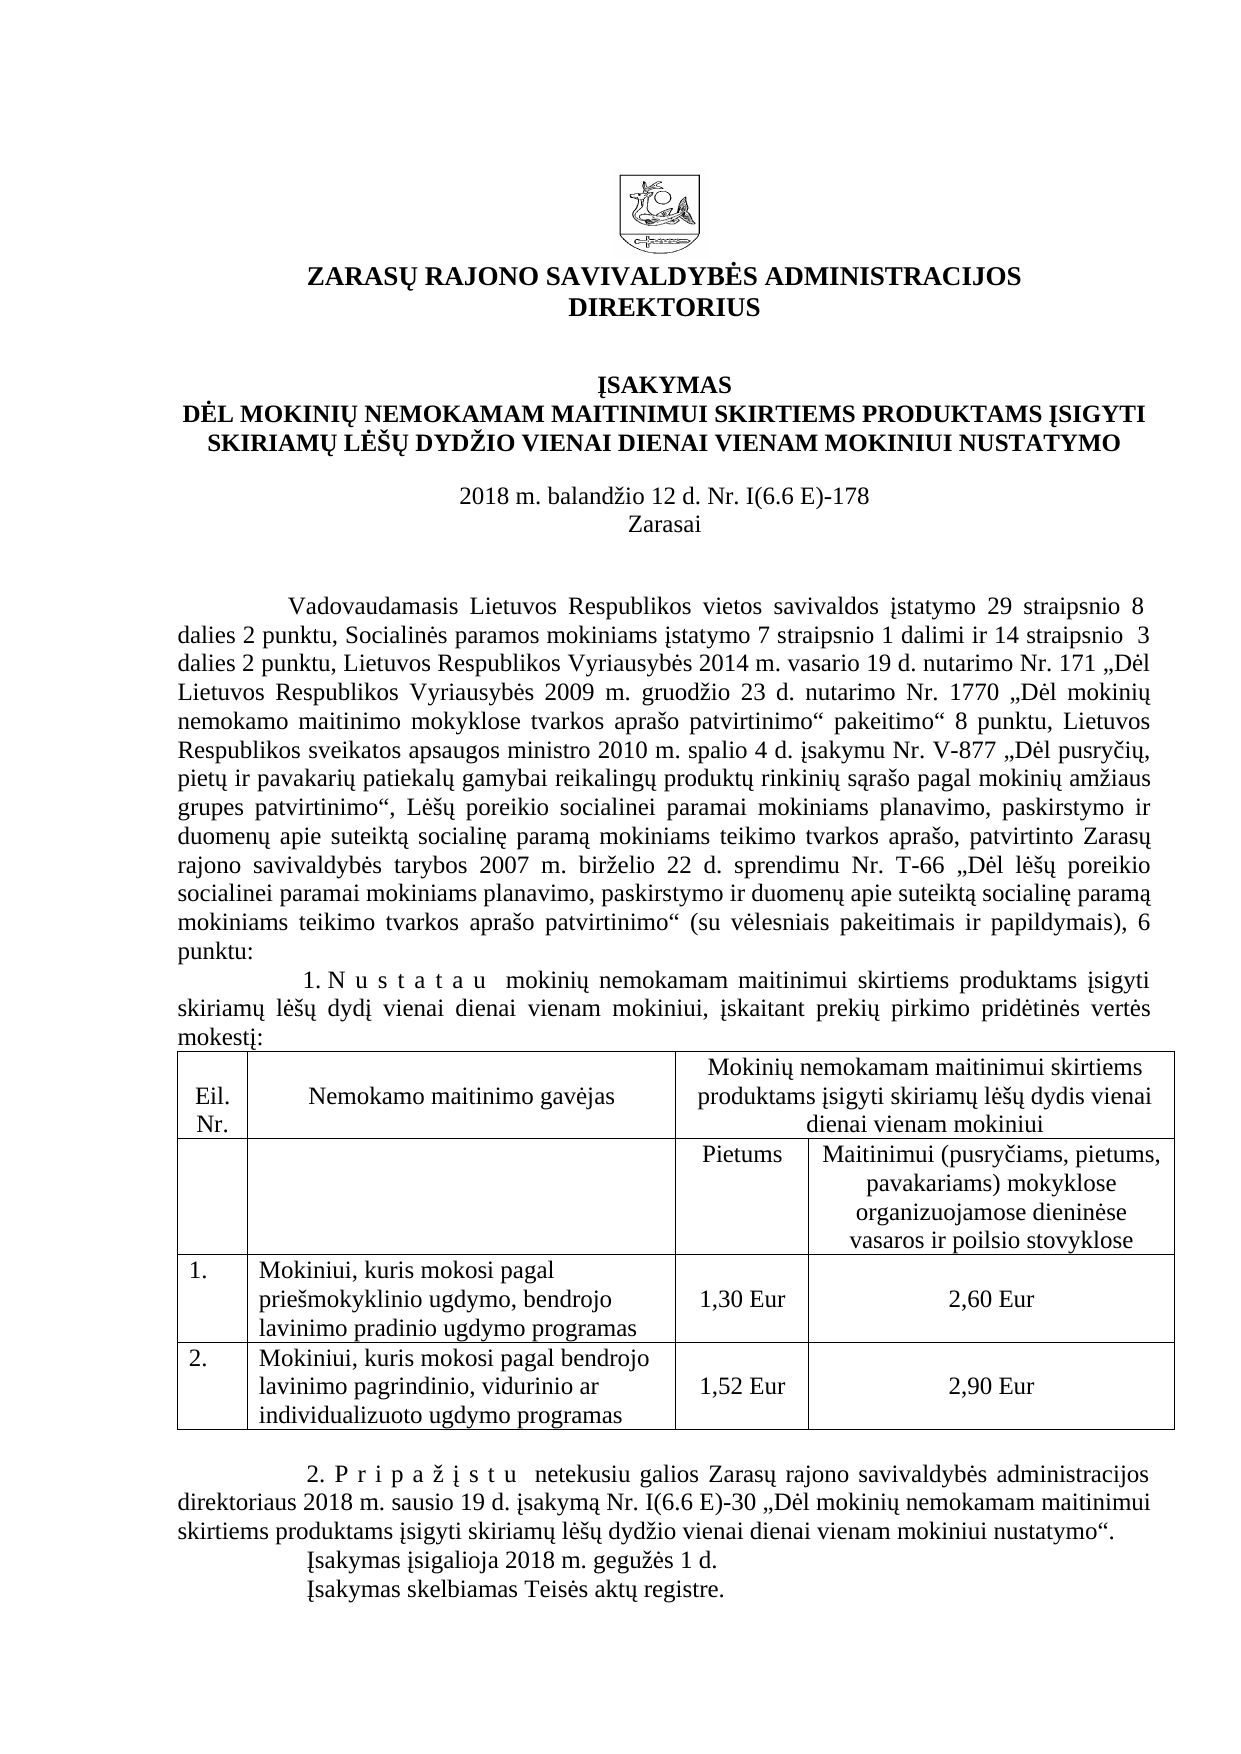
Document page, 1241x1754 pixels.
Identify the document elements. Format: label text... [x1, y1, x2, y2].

text ĮSAKYMAS [177, 370, 1152, 399]
text Įsakymas skelbiamas Teisės aktų registre. [177, 1574, 1152, 1602]
table_cell 2,60 Eur [809, 1255, 1174, 1342]
text 2. P r i p a ž į s t u netekusiu galios Zarasų rajono savivaldybės administracijos direktoriaus 2018 m. sausio 19 d. įsakymą Nr. I(6.6 E)-30 „Dėl mokinių nemokamam maitinimui skirtiems produktams įsigyti skiriamų lėšų dydžio vienai dienai vienam mokiniui nustatymo“. [177, 1459, 1152, 1545]
table_cell Pietums [676, 1139, 808, 1254]
table_cell 1,30 Eur [676, 1255, 808, 1342]
text Zarasų rajono SAVIVALDYBĖS ADMINISTRAcijos [177, 260, 1152, 291]
table_cell Maitinimui (pusryčiams, pietums, pavakariams) mokyklose organizuojamose dieninėse vasaros ir poilsio stovyklose [809, 1139, 1174, 1254]
table_cell 1,52 Eur [676, 1343, 808, 1429]
text DĖL MOKINIŲ NEMOKAMAM MAITINIMUI SKIRTIEMS PRODUKTAMS ĮSIGYTI SKIRIAMŲ LĖŠŲ DYDŽIO VIENAI DIENAI VIENAM MOKINIUI NUSTATYMO [177, 399, 1152, 457]
table_header Mokinių nemokamam maitinimui skirtiems produktams įsigyti skiriamų lėšų dydis vienai dienai vienam mokiniui [676, 1052, 1174, 1138]
table_cell Mokiniui, kuris mokosi pagal bendrojo lavinimo pagrindinio, vidurinio ar individualizuoto ugdymo programas [248, 1343, 675, 1429]
table_cell [248, 1139, 675, 1254]
table_cell 2. [178, 1343, 247, 1429]
text Zarasai [177, 509, 1152, 538]
table_header Nemokamo maitinimo gavėjas [248, 1052, 675, 1138]
text 1. N u s t a t a u mokinių nemokamam maitinimui skirtiems produktams įsigyti skiriamų lėšų dydį vienai dienai vienam mokiniui, įskaitant prekių pirkimo pridėtinės vertės mokestį: [177, 965, 1152, 1051]
text 2018 m. balandžio 12 d. Nr. I(6.6 E)-178 [177, 481, 1152, 509]
table_cell Mokiniui, kuris mokosi pagal priešmokyklinio ugdymo, bendrojo lavinimo pradinio ugdymo programas [248, 1255, 675, 1342]
table_cell 1. [178, 1255, 247, 1342]
text Vadovaudamasis Lietuvos Respublikos vietos savivaldos įstatymo 29 straipsnio 8 dalies 2 punktu, Socialinės paramos mokiniams įstatymo 7 straipsnio 1 dalimi ir 14 straipsnio 3 dalies 2 punktu, Lietuvos Respublikos Vyriausybės 2014 m. vasario 19 d. nutarimo Nr. 171 „Dėl Lietuvos Respublikos Vyriausybės 2009 m. gruodžio 23 d. nutarimo Nr. 1770 „Dėl mokinių nemokamo maitinimo mokyklose tvarkos aprašo patvirtinimo“ pakeitimo“ 8 punktu, Lietuvos Respublikos sveikatos apsaugos ministro 2010 m. spalio 4 d. įsakymu Nr. V-877 „Dėl pusryčių, pietų ir pavakarių patiekalų gamybai reikalingų produktų rinkinių sąrašo pagal mokinių amžiaus grupes patvirtinimo“, Lėšų poreikio socialinei paramai mokiniams planavimo, paskirstymo ir duomenų apie suteiktą socialinę paramą mokiniams teikimo tvarkos aprašo, patvirtinto Zarasų rajono savivaldybės tarybos 2007 m. birželio 22 d. sprendimu Nr. T-66 „Dėl lėšų poreikio socialinei paramai mokiniams planavimo, paskirstymo ir duomenų apie suteiktą socialinę paramą mokiniams teikimo tvarkos aprašo patvirtinimo“ (su vėlesniais pakeitimais ir papildymais), 6 punktu: [177, 591, 1152, 965]
table_cell 2,90 Eur [809, 1343, 1174, 1429]
text Įsakymas įsigalioja 2018 m. gegužės 1 d. [177, 1545, 1152, 1574]
table_header Eil. Nr. [178, 1052, 247, 1138]
table_cell [178, 1139, 247, 1254]
text direktorius [177, 291, 1152, 322]
